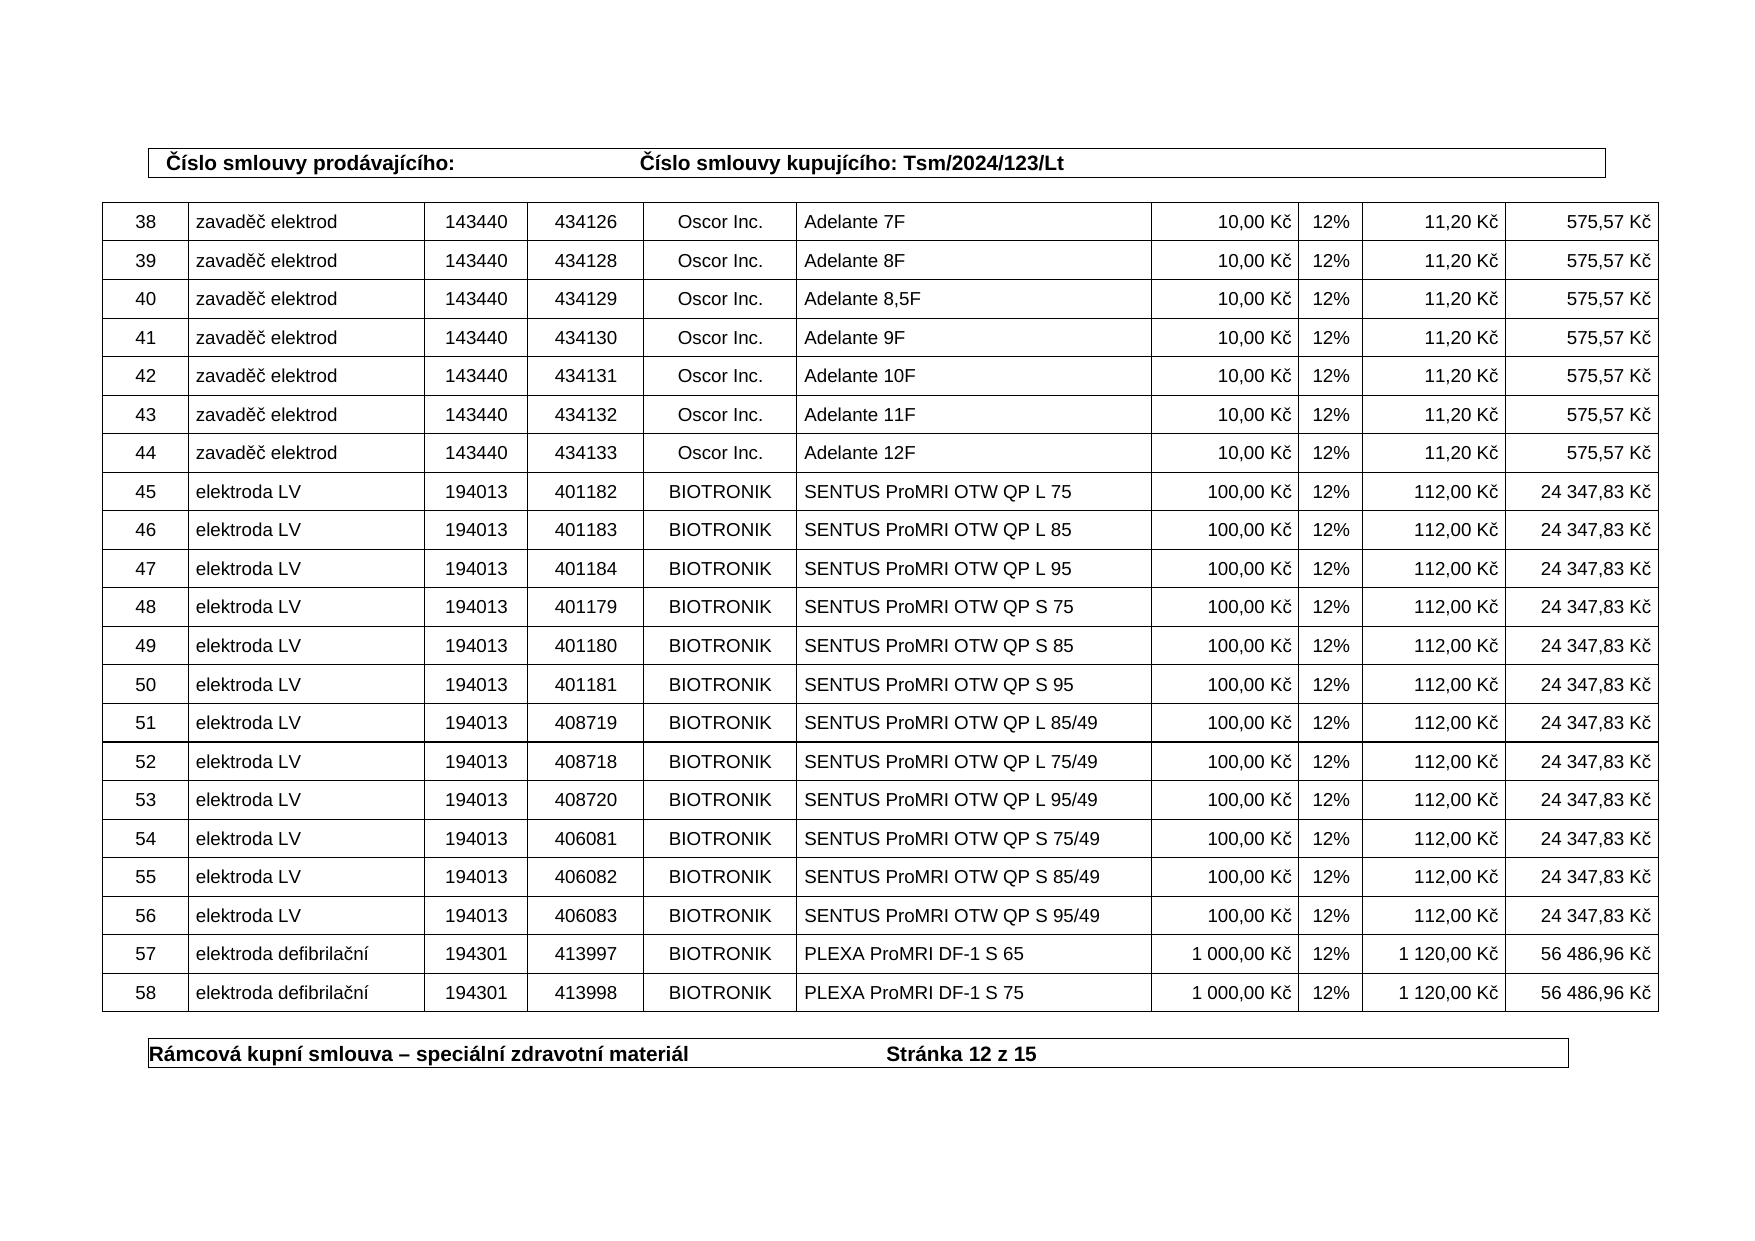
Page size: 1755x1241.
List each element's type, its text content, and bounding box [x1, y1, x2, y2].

table_cell 39 [103, 241, 188, 279]
table_cell 401181 [528, 665, 643, 703]
table_cell 10,00 Kč [1152, 319, 1298, 356]
table_cell elektroda LV [189, 897, 424, 934]
table_cell elektroda LV [189, 820, 424, 857]
table_cell 100,00 Kč [1152, 588, 1298, 626]
table_cell 10,00 Kč [1152, 434, 1298, 472]
table_cell 194013 [425, 511, 527, 549]
table_cell 434133 [528, 434, 643, 472]
table_cell Adelante 9F [797, 319, 1151, 356]
table_cell 100,00 Kč [1152, 511, 1298, 549]
table_cell SENTUS ProMRI OTW QP L 95/49 [797, 781, 1151, 818]
table_cell 11,20 Kč [1363, 434, 1505, 472]
table_cell zavaděč elektrod [189, 203, 424, 240]
table_cell Oscor Inc. [644, 203, 796, 240]
table_cell Adelante 8,5F [797, 280, 1151, 317]
table_cell 1 000,00 Kč [1152, 935, 1298, 973]
table_cell 11,20 Kč [1363, 241, 1505, 279]
table_cell 194013 [425, 820, 527, 857]
table_cell 100,00 Kč [1152, 550, 1298, 587]
table_cell 100,00 Kč [1152, 897, 1298, 934]
table_cell BIOTRONIK [644, 974, 796, 1011]
table_cell Oscor Inc. [644, 280, 796, 317]
table_cell BIOTRONIK [644, 665, 796, 703]
table_cell 575,57 Kč [1506, 396, 1658, 433]
table_cell 52 [103, 743, 188, 780]
table_cell Adelante 11F [797, 396, 1151, 433]
table_cell 408719 [528, 704, 643, 741]
table_cell 575,57 Kč [1506, 280, 1658, 317]
table_cell 10,00 Kč [1152, 280, 1298, 317]
table_cell 24 347,83 Kč [1506, 820, 1658, 857]
table_cell 11,20 Kč [1363, 203, 1505, 240]
table_cell 408718 [528, 743, 643, 780]
table_cell 143440 [425, 357, 527, 394]
table_cell 194013 [425, 588, 527, 626]
table_cell elektroda LV [189, 588, 424, 626]
table_cell 24 347,83 Kč [1506, 897, 1658, 934]
table_cell 112,00 Kč [1363, 858, 1505, 896]
table_cell Adelante 10F [797, 357, 1151, 394]
table_cell 12% [1299, 858, 1362, 896]
table_cell elektroda LV [189, 511, 424, 549]
table_cell 51 [103, 704, 188, 741]
table_cell 11,20 Kč [1363, 280, 1505, 317]
table_cell elektroda defibrilační [189, 974, 424, 1011]
table_cell 12% [1299, 588, 1362, 626]
table_cell 100,00 Kč [1152, 473, 1298, 510]
table_cell SENTUS ProMRI OTW QP S 95 [797, 665, 1151, 703]
table_cell 401183 [528, 511, 643, 549]
table_cell SENTUS ProMRI OTW QP L 85/49 [797, 704, 1151, 741]
table_cell 434131 [528, 357, 643, 394]
table_cell 12% [1299, 319, 1362, 356]
table_cell Adelante 12F [797, 434, 1151, 472]
table_cell 575,57 Kč [1506, 357, 1658, 394]
table_cell 434128 [528, 241, 643, 279]
table_cell elektroda LV [189, 550, 424, 587]
table_cell 24 347,83 Kč [1506, 550, 1658, 587]
table_cell 41 [103, 319, 188, 356]
table_cell SENTUS ProMRI OTW QP S 75 [797, 588, 1151, 626]
table_cell 112,00 Kč [1363, 781, 1505, 818]
table_cell 42 [103, 357, 188, 394]
table_cell 406082 [528, 858, 643, 896]
table_cell 112,00 Kč [1363, 588, 1505, 626]
table_cell BIOTRONIK [644, 627, 796, 664]
table_cell 45 [103, 473, 188, 510]
table_cell 24 347,83 Kč [1506, 511, 1658, 549]
table_cell 24 347,83 Kč [1506, 704, 1658, 741]
table_cell SENTUS ProMRI OTW QP L 75/49 [797, 743, 1151, 780]
table_cell BIOTRONIK [644, 588, 796, 626]
table_cell 12% [1299, 511, 1362, 549]
table_cell 194013 [425, 704, 527, 741]
table_cell 413998 [528, 974, 643, 1011]
table_cell Oscor Inc. [644, 319, 796, 356]
table_cell 49 [103, 627, 188, 664]
table_cell 194013 [425, 858, 527, 896]
table_cell zavaděč elektrod [189, 434, 424, 472]
table_cell 12% [1299, 704, 1362, 741]
table_cell elektroda LV [189, 858, 424, 896]
table_cell 10,00 Kč [1152, 396, 1298, 433]
table_cell elektroda LV [189, 743, 424, 780]
table_cell 194013 [425, 665, 527, 703]
table_cell 24 347,83 Kč [1506, 627, 1658, 664]
table_cell 10,00 Kč [1152, 203, 1298, 240]
table_cell 24 347,83 Kč [1506, 588, 1658, 626]
table_cell elektroda LV [189, 665, 424, 703]
table_cell 12% [1299, 280, 1362, 317]
table_cell zavaděč elektrod [189, 319, 424, 356]
table_cell 47 [103, 550, 188, 587]
table_cell 12% [1299, 203, 1362, 240]
table_cell 194013 [425, 550, 527, 587]
table_cell 100,00 Kč [1152, 743, 1298, 780]
table_cell 44 [103, 434, 188, 472]
table_cell BIOTRONIK [644, 935, 796, 973]
table_cell 194013 [425, 627, 527, 664]
table_cell SENTUS ProMRI OTW QP S 75/49 [797, 820, 1151, 857]
table_cell 100,00 Kč [1152, 781, 1298, 818]
table_cell 11,20 Kč [1363, 396, 1505, 433]
table_cell zavaděč elektrod [189, 396, 424, 433]
table_cell 1 120,00 Kč [1363, 935, 1505, 973]
table_cell 56 486,96 Kč [1506, 935, 1658, 973]
table_cell BIOTRONIK [644, 897, 796, 934]
table_cell 55 [103, 858, 188, 896]
table_cell 112,00 Kč [1363, 897, 1505, 934]
table_cell BIOTRONIK [644, 858, 796, 896]
table_cell 12% [1299, 974, 1362, 1011]
table_cell 143440 [425, 319, 527, 356]
table_cell 143440 [425, 241, 527, 279]
table_cell 143440 [425, 280, 527, 317]
table_cell 50 [103, 665, 188, 703]
table_cell 406083 [528, 897, 643, 934]
table_cell BIOTRONIK [644, 550, 796, 587]
table_cell BIOTRONIK [644, 781, 796, 818]
table_cell SENTUS ProMRI OTW QP L 85 [797, 511, 1151, 549]
table_cell 12% [1299, 396, 1362, 433]
table_cell Adelante 7F [797, 203, 1151, 240]
table_cell 575,57 Kč [1506, 203, 1658, 240]
table_cell 112,00 Kč [1363, 473, 1505, 510]
table_cell 434129 [528, 280, 643, 317]
table_cell 12% [1299, 820, 1362, 857]
table_cell 406081 [528, 820, 643, 857]
table_cell 575,57 Kč [1506, 241, 1658, 279]
table_cell 24 347,83 Kč [1506, 781, 1658, 818]
table_cell 112,00 Kč [1363, 704, 1505, 741]
table_cell 48 [103, 588, 188, 626]
table_cell PLEXA ProMRI DF-1 S 75 [797, 974, 1151, 1011]
table_cell 194301 [425, 935, 527, 973]
table_cell 57 [103, 935, 188, 973]
table_cell 12% [1299, 897, 1362, 934]
table_cell 434130 [528, 319, 643, 356]
table_cell 56 486,96 Kč [1506, 974, 1658, 1011]
table_cell 112,00 Kč [1363, 627, 1505, 664]
table_cell 12% [1299, 241, 1362, 279]
table_cell 100,00 Kč [1152, 704, 1298, 741]
table_cell 43 [103, 396, 188, 433]
table_cell BIOTRONIK [644, 511, 796, 549]
table_cell 112,00 Kč [1363, 820, 1505, 857]
table_cell zavaděč elektrod [189, 357, 424, 394]
table_cell 46 [103, 511, 188, 549]
table_cell 194013 [425, 897, 527, 934]
table_cell PLEXA ProMRI DF-1 S 65 [797, 935, 1151, 973]
table_cell 56 [103, 897, 188, 934]
table_cell 12% [1299, 357, 1362, 394]
table_cell 143440 [425, 203, 527, 240]
table_cell Oscor Inc. [644, 241, 796, 279]
table_cell 401182 [528, 473, 643, 510]
table_cell 24 347,83 Kč [1506, 665, 1658, 703]
table_cell 112,00 Kč [1363, 511, 1505, 549]
table_cell 58 [103, 974, 188, 1011]
table_cell 53 [103, 781, 188, 818]
table_cell 143440 [425, 396, 527, 433]
table_cell 24 347,83 Kč [1506, 473, 1658, 510]
table_cell zavaděč elektrod [189, 280, 424, 317]
table_cell Adelante 8F [797, 241, 1151, 279]
table_cell 434132 [528, 396, 643, 433]
table_cell 12% [1299, 743, 1362, 780]
table_cell 413997 [528, 935, 643, 973]
table_cell 10,00 Kč [1152, 357, 1298, 394]
table_cell 38 [103, 203, 188, 240]
table_cell 194301 [425, 974, 527, 1011]
table_cell 575,57 Kč [1506, 319, 1658, 356]
table_cell SENTUS ProMRI OTW QP S 85/49 [797, 858, 1151, 896]
table_cell 24 347,83 Kč [1506, 743, 1658, 780]
table_cell 11,20 Kč [1363, 319, 1505, 356]
table_cell 54 [103, 820, 188, 857]
table_cell BIOTRONIK [644, 743, 796, 780]
table_cell 10,00 Kč [1152, 241, 1298, 279]
table_cell SENTUS ProMRI OTW QP S 85 [797, 627, 1151, 664]
table_cell SENTUS ProMRI OTW QP S 95/49 [797, 897, 1151, 934]
table_cell elektroda LV [189, 473, 424, 510]
table_cell 100,00 Kč [1152, 820, 1298, 857]
table_cell 40 [103, 280, 188, 317]
table_cell 12% [1299, 473, 1362, 510]
table_cell 401184 [528, 550, 643, 587]
table_cell 24 347,83 Kč [1506, 858, 1658, 896]
table_cell 12% [1299, 434, 1362, 472]
table_cell SENTUS ProMRI OTW QP L 75 [797, 473, 1151, 510]
table_cell 194013 [425, 781, 527, 818]
table_cell SENTUS ProMRI OTW QP L 95 [797, 550, 1151, 587]
table_cell Oscor Inc. [644, 434, 796, 472]
table_cell BIOTRONIK [644, 820, 796, 857]
table_cell 12% [1299, 665, 1362, 703]
table_cell 12% [1299, 781, 1362, 818]
table_cell 100,00 Kč [1152, 627, 1298, 664]
table_cell 112,00 Kč [1363, 743, 1505, 780]
table_cell 143440 [425, 434, 527, 472]
table_cell BIOTRONIK [644, 704, 796, 741]
table_cell elektroda LV [189, 627, 424, 664]
table_cell 112,00 Kč [1363, 665, 1505, 703]
table_cell 100,00 Kč [1152, 858, 1298, 896]
table_cell elektroda LV [189, 781, 424, 818]
table_cell BIOTRONIK [644, 473, 796, 510]
table_cell 100,00 Kč [1152, 665, 1298, 703]
table_cell 12% [1299, 935, 1362, 973]
table_cell 401179 [528, 588, 643, 626]
table_cell elektroda LV [189, 704, 424, 741]
table_cell 12% [1299, 627, 1362, 664]
table_cell 194013 [425, 473, 527, 510]
table_cell 434126 [528, 203, 643, 240]
table_cell 194013 [425, 743, 527, 780]
table_cell elektroda defibrilační [189, 935, 424, 973]
table_cell 1 120,00 Kč [1363, 974, 1505, 1011]
table_cell 1 000,00 Kč [1152, 974, 1298, 1011]
table_cell Oscor Inc. [644, 396, 796, 433]
table_cell 12% [1299, 550, 1362, 587]
table_cell 11,20 Kč [1363, 357, 1505, 394]
table_cell 408720 [528, 781, 643, 818]
table_cell 401180 [528, 627, 643, 664]
table_cell 575,57 Kč [1506, 434, 1658, 472]
table_cell zavaděč elektrod [189, 241, 424, 279]
table_cell 112,00 Kč [1363, 550, 1505, 587]
table_cell Oscor Inc. [644, 357, 796, 394]
